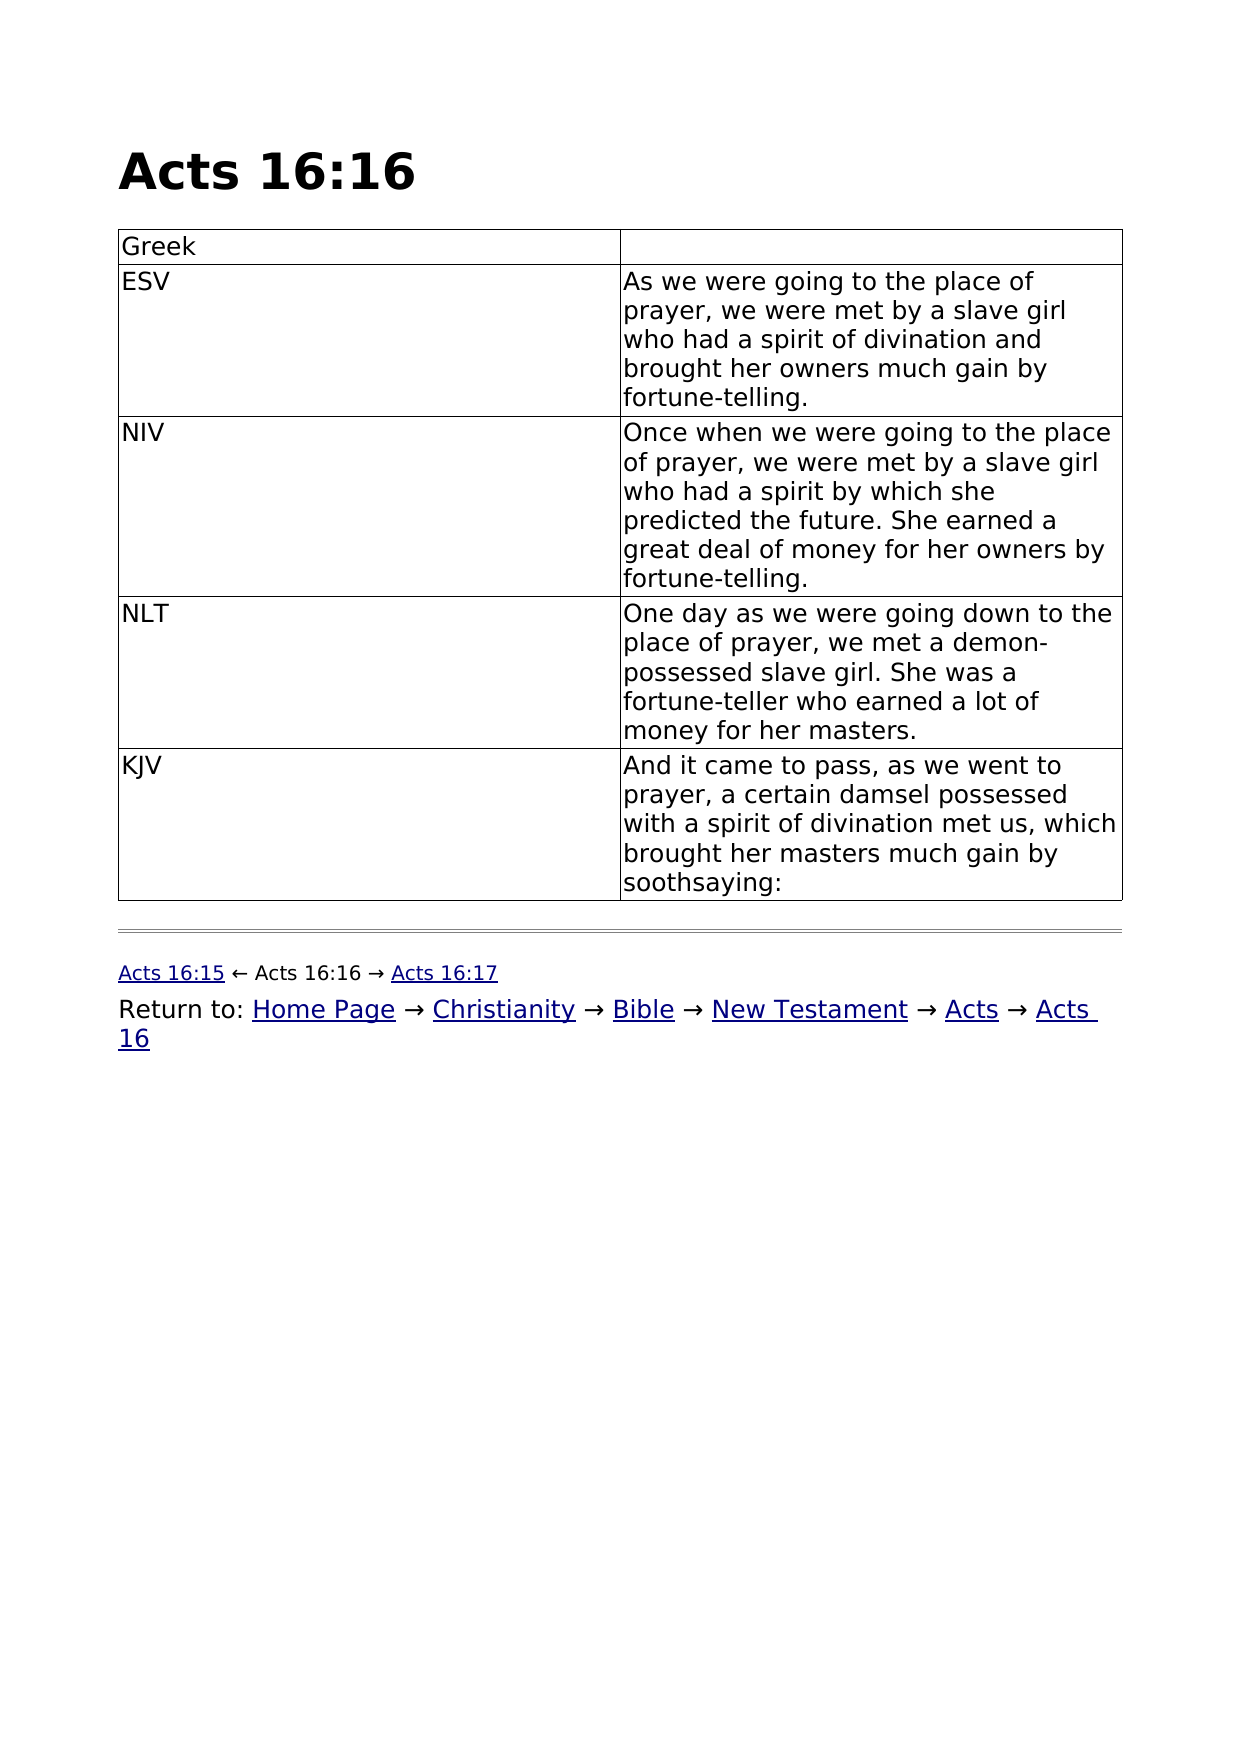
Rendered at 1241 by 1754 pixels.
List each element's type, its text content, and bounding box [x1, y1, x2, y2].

text Acts 16:15 ← Acts 16:16 → Acts 16:17 [118, 961, 1122, 995]
table_cell And it came to pass, as we went to prayer, a certain damsel possessed with a spirit of divination met us, which brought her masters much gain by soothsaying: [621, 749, 1122, 900]
table_header [621, 230, 1122, 264]
table_cell NLT [119, 597, 620, 748]
subtitle Acts 16:16 [118, 143, 1122, 201]
table_cell ESV [119, 265, 620, 416]
table_cell KJV [119, 749, 620, 900]
text Return to: Home Page → Christianity → Bible → New Testament → Acts → Acts 16 [118, 995, 1122, 1054]
table_cell Once when we were going to the place of prayer, we were met by a slave girl who had a spirit by which she predicted the future. She earned a great deal of money for her owners by fortune-telling. [621, 417, 1122, 596]
table_cell As we were going to the place of prayer, we were met by a slave girl who had a spirit of divination and brought her owners much gain by fortune-telling. [621, 265, 1122, 416]
table_cell NIV [119, 417, 620, 596]
table_header Greek [119, 230, 620, 264]
table_cell One day as we were going down to the place of prayer, we met a demon-possessed slave girl. She was a fortune-teller who earned a lot of money for her masters. [621, 597, 1122, 748]
